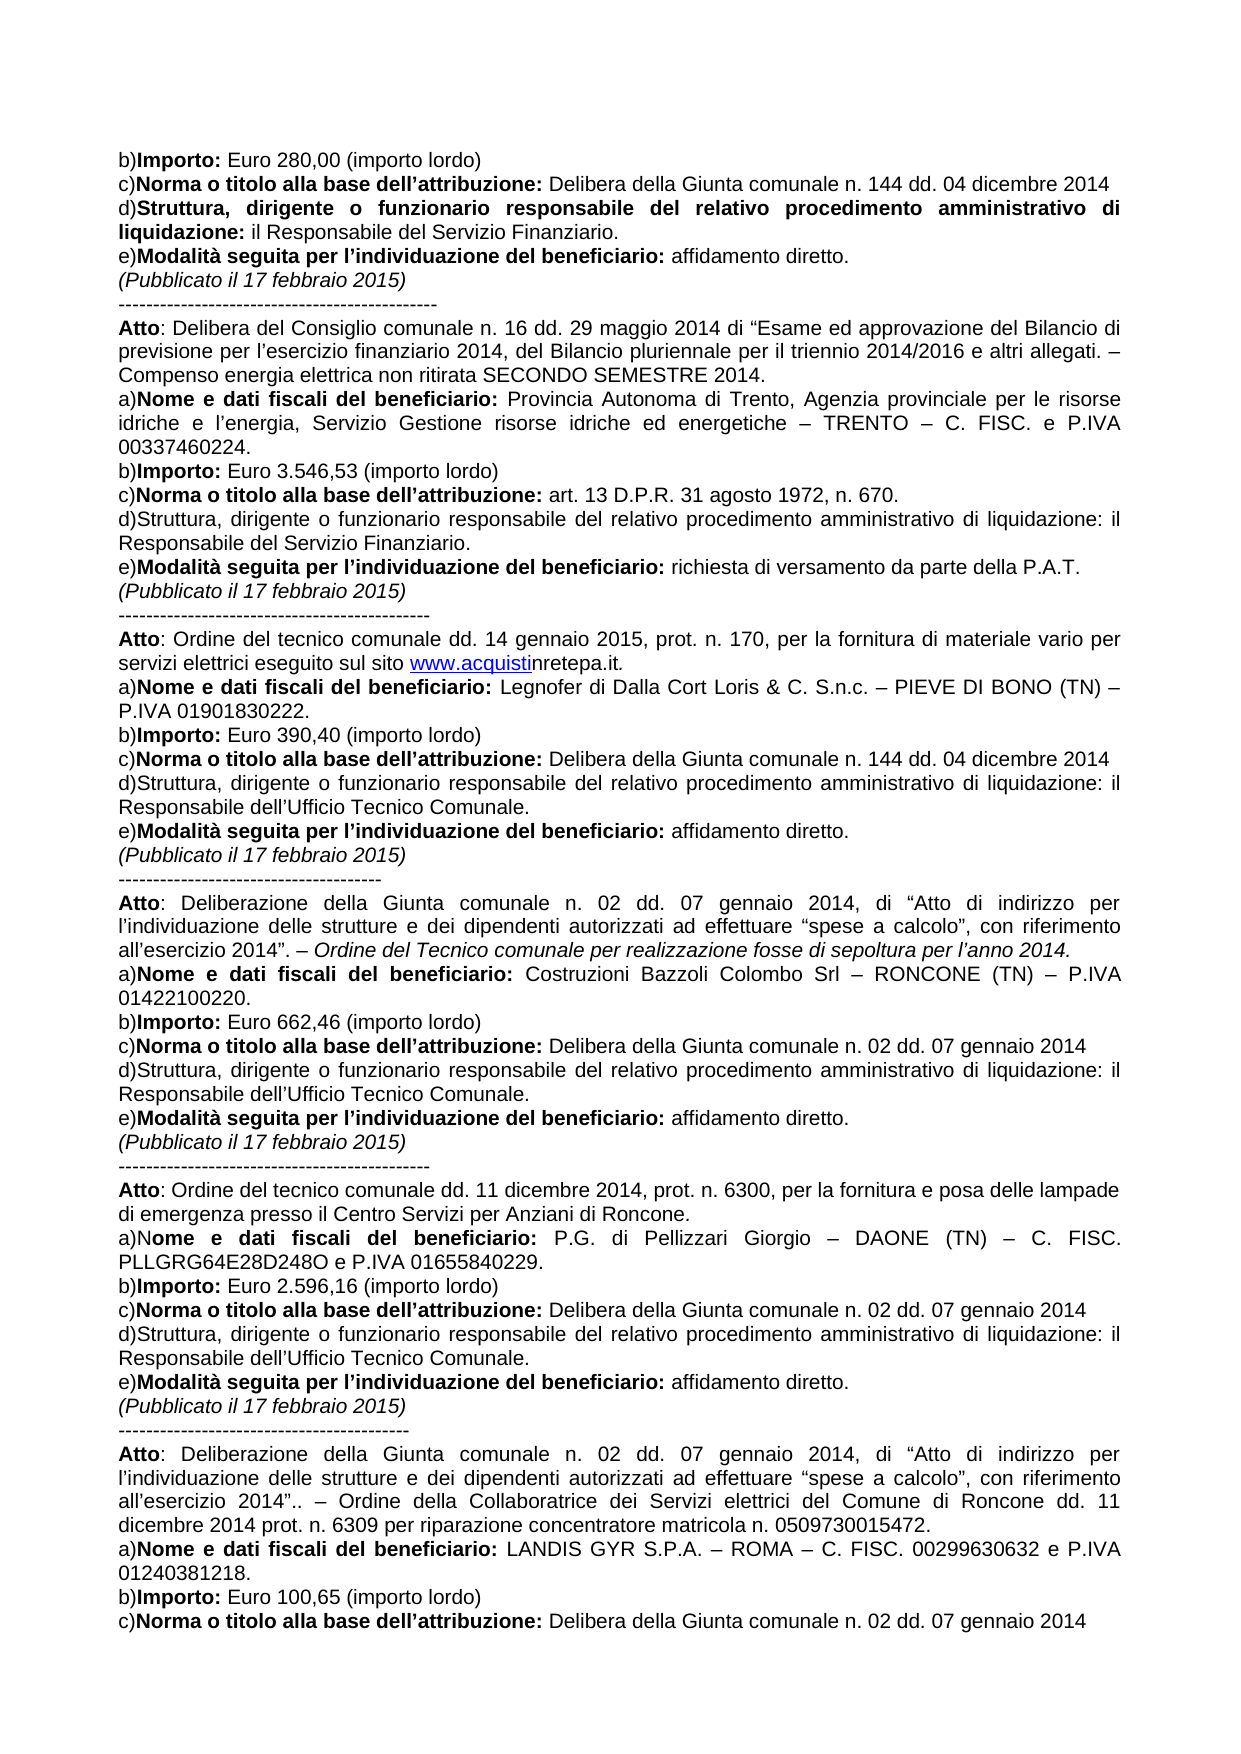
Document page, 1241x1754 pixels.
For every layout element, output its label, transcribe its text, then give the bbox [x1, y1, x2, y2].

text a)Nome e dati fiscali del beneficiario: P.G. di Pellizzari Giorgio – DAONE (TN) – C. FISC. PLLGRG64E28D248O e P.IVA 01655840229. [118, 1226, 1122, 1274]
text b)Importo: Euro 390,40 (importo lordo) [118, 723, 1122, 747]
text (Pubblicato il 17 febbraio 2015) [118, 1130, 1122, 1154]
text c)Norma o titolo alla base dell’attribuzione: Delibera della Giunta comunale n. 02 dd. 07 gennaio 2014 [118, 1609, 1122, 1633]
text e)Modalità seguita per l’individuazione del beneficiario: affidamento diretto. [118, 1106, 1122, 1130]
text (Pubblicato il 17 febbraio 2015) [118, 842, 1122, 866]
text a)Nome e dati fiscali del beneficiario: Provincia Autonoma di Trento, Agenzia provinciale per le risorse idriche e l’energia, Servizio Gestione risorse idriche ed energetiche – TRENTO – C. FISC. e P.IVA 00337460224. [118, 387, 1122, 459]
text d)Struttura, dirigente o funzionario responsabile del relativo procedimento amministrativo di liquidazione: il Responsabile del Servizio Finanziario. [118, 507, 1122, 555]
text c)Norma o titolo alla base dell’attribuzione: art. 13 D.P.R. 31 agosto 1972, n. 670. [118, 483, 1122, 507]
text d)Struttura, dirigente o funzionario responsabile del relativo procedimento amministrativo di liquidazione: il Responsabile del Servizio Finanziario. [118, 196, 1122, 243]
text a)Nome e dati fiscali del beneficiario: LANDIS GYR S.P.A. – ROMA – C. FISC. 00299630632 e P.IVA 01240381218. [118, 1537, 1122, 1585]
text e)Modalità seguita per l’individuazione del beneficiario: affidamento diretto. [118, 818, 1122, 842]
text b)Importo: Euro 280,00 (importo lordo) [118, 148, 1122, 172]
text a)Nome e dati fiscali del beneficiario: Legnofer di Dalla Cort Loris & C. S.n.c. – PIEVE DI BONO (TN) – P.IVA 01901830222. [118, 675, 1122, 723]
text Atto: Ordine del tecnico comunale dd. 14 gennaio 2015, prot. n. 170, per la fornitura di materiale vario per servizi elettrici eseguito sul sito www.acquistinretepa.it. [118, 627, 1122, 675]
text Atto: Deliberazione della Giunta comunale n. 02 dd. 07 gennaio 2014, di “Atto di indirizzo per l’individuazione delle strutture e dei dipendenti autorizzati ad effettuare “spese a calcolo”, con riferimento all’esercizio 2014”.. – Ordine della Collaboratrice dei Servizi elettrici del Comune di Roncone dd. 11 dicembre 2014 prot. n. 6309 per riparazione concentratore matricola n. 0509730015472. [118, 1441, 1122, 1537]
text b)Importo: Euro 100,65 (importo lordo) [118, 1585, 1122, 1609]
text d)Struttura, dirigente o funzionario responsabile del relativo procedimento amministrativo di liquidazione: il Responsabile dell’Ufficio Tecnico Comunale. [118, 771, 1122, 818]
text d)Struttura, dirigente o funzionario responsabile del relativo procedimento amministrativo di liquidazione: il Responsabile dell’Ufficio Tecnico Comunale. [118, 1322, 1122, 1369]
text b)Importo: Euro 2.596,16 (importo lordo) [118, 1274, 1122, 1298]
text Atto: Delibera del Consiglio comunale n. 16 dd. 29 maggio 2014 di “Esame ed approvazione del Bilancio di previsione per l’esercizio finanziario 2014, del Bilancio pluriennale per il triennio 2014/2016 e altri allegati. – Compenso energia elettrica non ritirata SECONDO SEMESTRE 2014. [118, 315, 1122, 387]
text d)Struttura, dirigente o funzionario responsabile del relativo procedimento amministrativo di liquidazione: il Responsabile dell’Ufficio Tecnico Comunale. [118, 1058, 1122, 1106]
text e)Modalità seguita per l’individuazione del beneficiario: affidamento diretto. [118, 1369, 1122, 1393]
text b)Importo: Euro 3.546,53 (importo lordo) [118, 459, 1122, 483]
text ------------------------------------------ [118, 1417, 1122, 1441]
text ---------------------------------------------- [118, 291, 1122, 315]
text c)Norma o titolo alla base dell’attribuzione: Delibera della Giunta comunale n. 02 dd. 07 gennaio 2014 [118, 1298, 1122, 1322]
text --------------------------------------------- [118, 603, 1122, 627]
text (Pubblicato il 17 febbraio 2015) [118, 267, 1122, 291]
text e)Modalità seguita per l’individuazione del beneficiario: richiesta di versamento da parte della P.A.T. [118, 555, 1122, 579]
text a)Nome e dati fiscali del beneficiario: Costruzioni Bazzoli Colombo Srl – RONCONE (TN) – P.IVA 01422100220. [118, 962, 1122, 1010]
text Atto: Ordine del tecnico comunale dd. 11 dicembre 2014, prot. n. 6300, per la fornitura e posa delle lampade di emergenza presso il Centro Servizi per Anziani di Roncone. [118, 1178, 1122, 1226]
text --------------------------------------------- [118, 1154, 1122, 1178]
text e)Modalità seguita per l’individuazione del beneficiario: affidamento diretto. [118, 243, 1122, 267]
text b)Importo: Euro 662,46 (importo lordo) [118, 1010, 1122, 1034]
text c)Norma o titolo alla base dell’attribuzione: Delibera della Giunta comunale n. 02 dd. 07 gennaio 2014 [118, 1034, 1122, 1058]
text c)Norma o titolo alla base dell’attribuzione: Delibera della Giunta comunale n. 144 dd. 04 dicembre 2014 [118, 172, 1122, 196]
text Atto: Deliberazione della Giunta comunale n. 02 dd. 07 gennaio 2014, di “Atto di indirizzo per l’individuazione delle strutture e dei dipendenti autorizzati ad effettuare “spese a calcolo”, con riferimento all’esercizio 2014”. – Ordine del Tecnico comunale per realizzazione fosse di sepoltura per l’anno 2014. [118, 890, 1122, 962]
text -------------------------------------- [118, 866, 1122, 890]
text c)Norma o titolo alla base dell’attribuzione: Delibera della Giunta comunale n. 144 dd. 04 dicembre 2014 [118, 747, 1122, 771]
text (Pubblicato il 17 febbraio 2015) [118, 1393, 1122, 1417]
text (Pubblicato il 17 febbraio 2015) [118, 579, 1122, 603]
